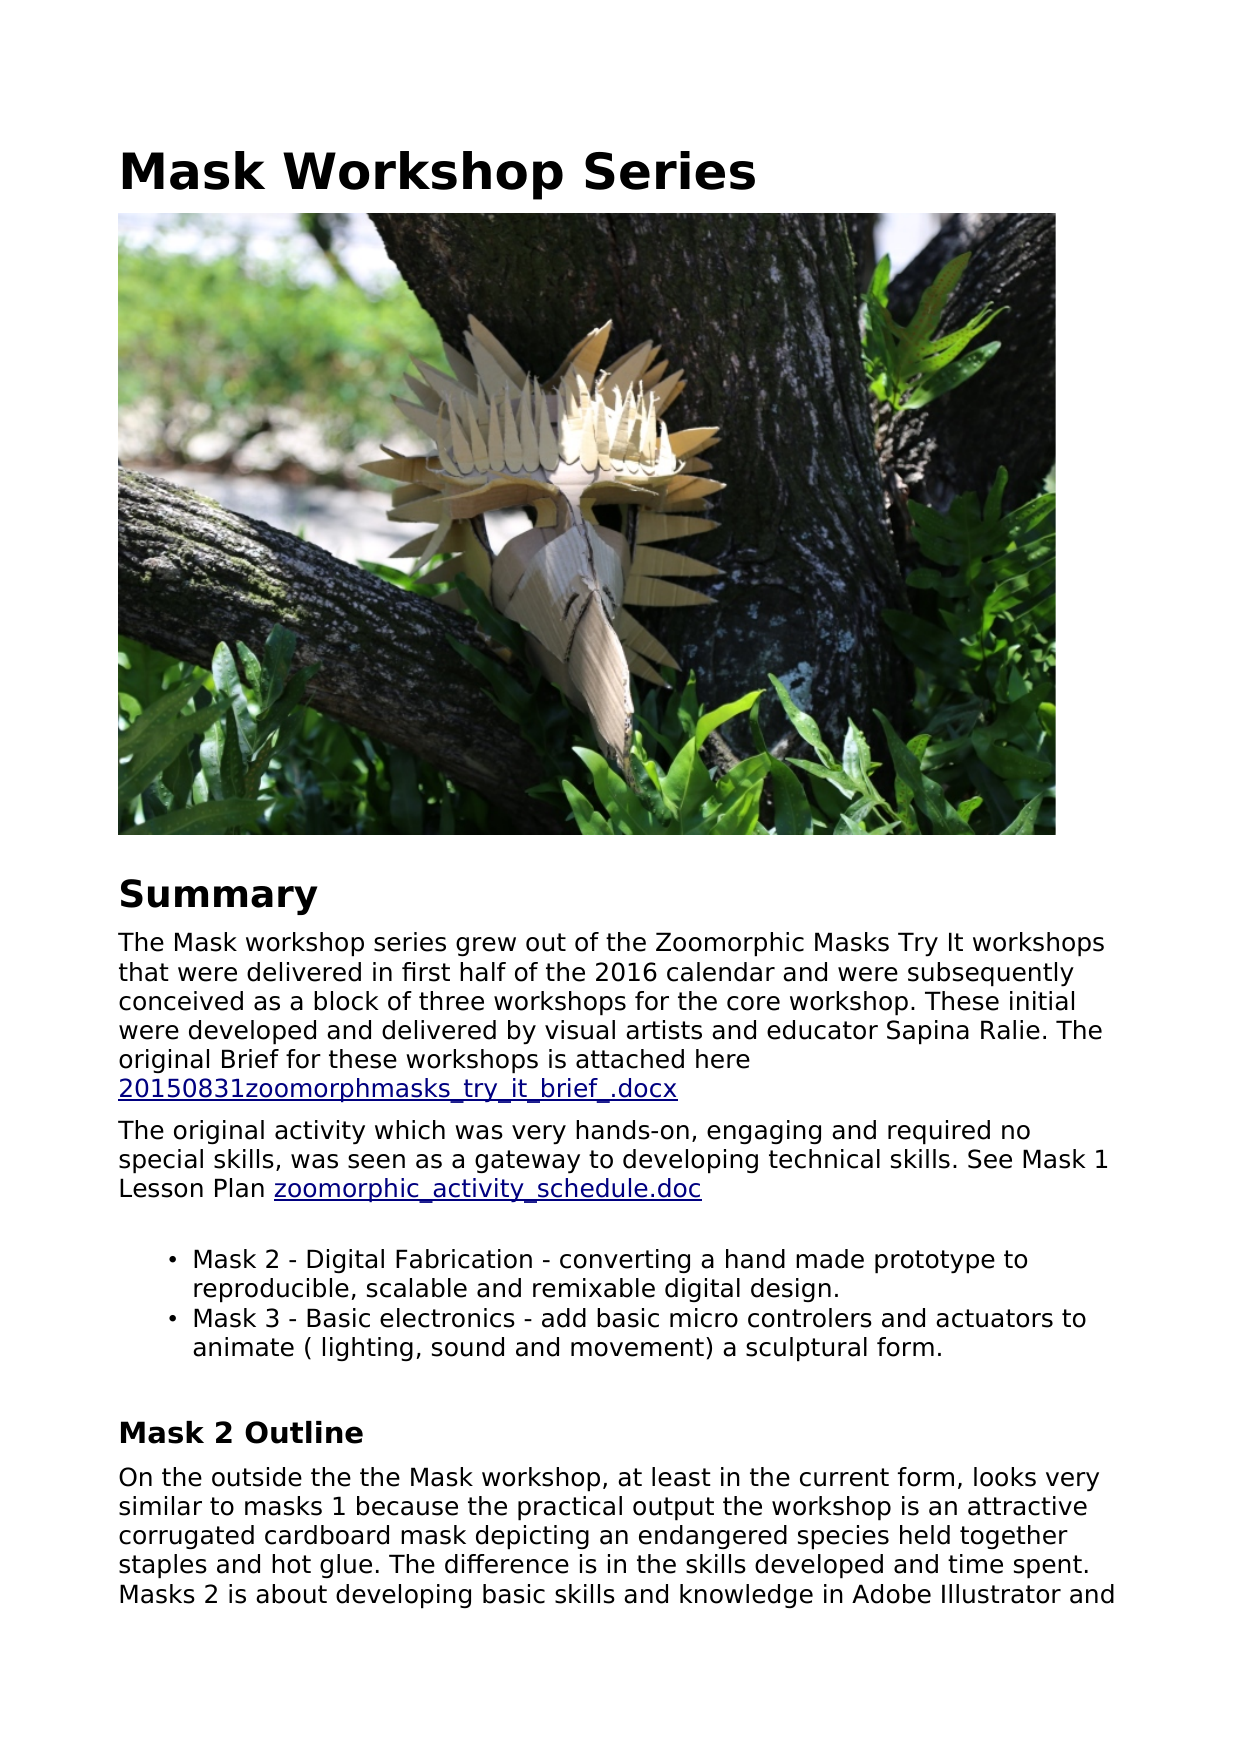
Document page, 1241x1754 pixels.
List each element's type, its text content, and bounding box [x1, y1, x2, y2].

text The Mask workshop series grew out of the Zoomorphic Masks Try It workshops that were delivered in first half of the 2016 calendar and were subsequently conceived as a block of three workshops for the core workshop. These initial were developed and delivered by visual artists and educator Sapina Ralie. The original Brief for these workshops is attached here 20150831zoomorphmasks_try_it_brief_.docx [118, 928, 1122, 1103]
list Mask 2 - Digital Fabrication - converting a hand made prototype to reproducible, scalable and remixable digital design. [177, 1246, 1122, 1304]
text On the outside the the Mask workshop, at least in the current form, looks very similar to masks 1 because the practical output the workshop is an attractive corrugated cardboard mask depicting an endangered species held together staples and hot glue. The difference is in the skills developed and time spent. Masks 2 is about developing basic skills and knowledge in Adobe Illustrator and [118, 1463, 1122, 1609]
subtitle Summary [118, 872, 1122, 916]
subtitle Mask 2 Outline [118, 1417, 1122, 1451]
picture [118, 213, 1056, 835]
list Mask 3 - Basic electronics - add basic micro controlers and actuators to animate ( lighting, sound and movement) a sculptural form. [177, 1304, 1122, 1362]
subtitle Mask Workshop Series [118, 143, 1122, 201]
text The original activity which was very hands-on, engaging and required no special skills, was seen as a gateway to developing technical skills. See Mask 1 Lesson Plan zoomorphic_activity_schedule.doc [118, 1116, 1122, 1203]
